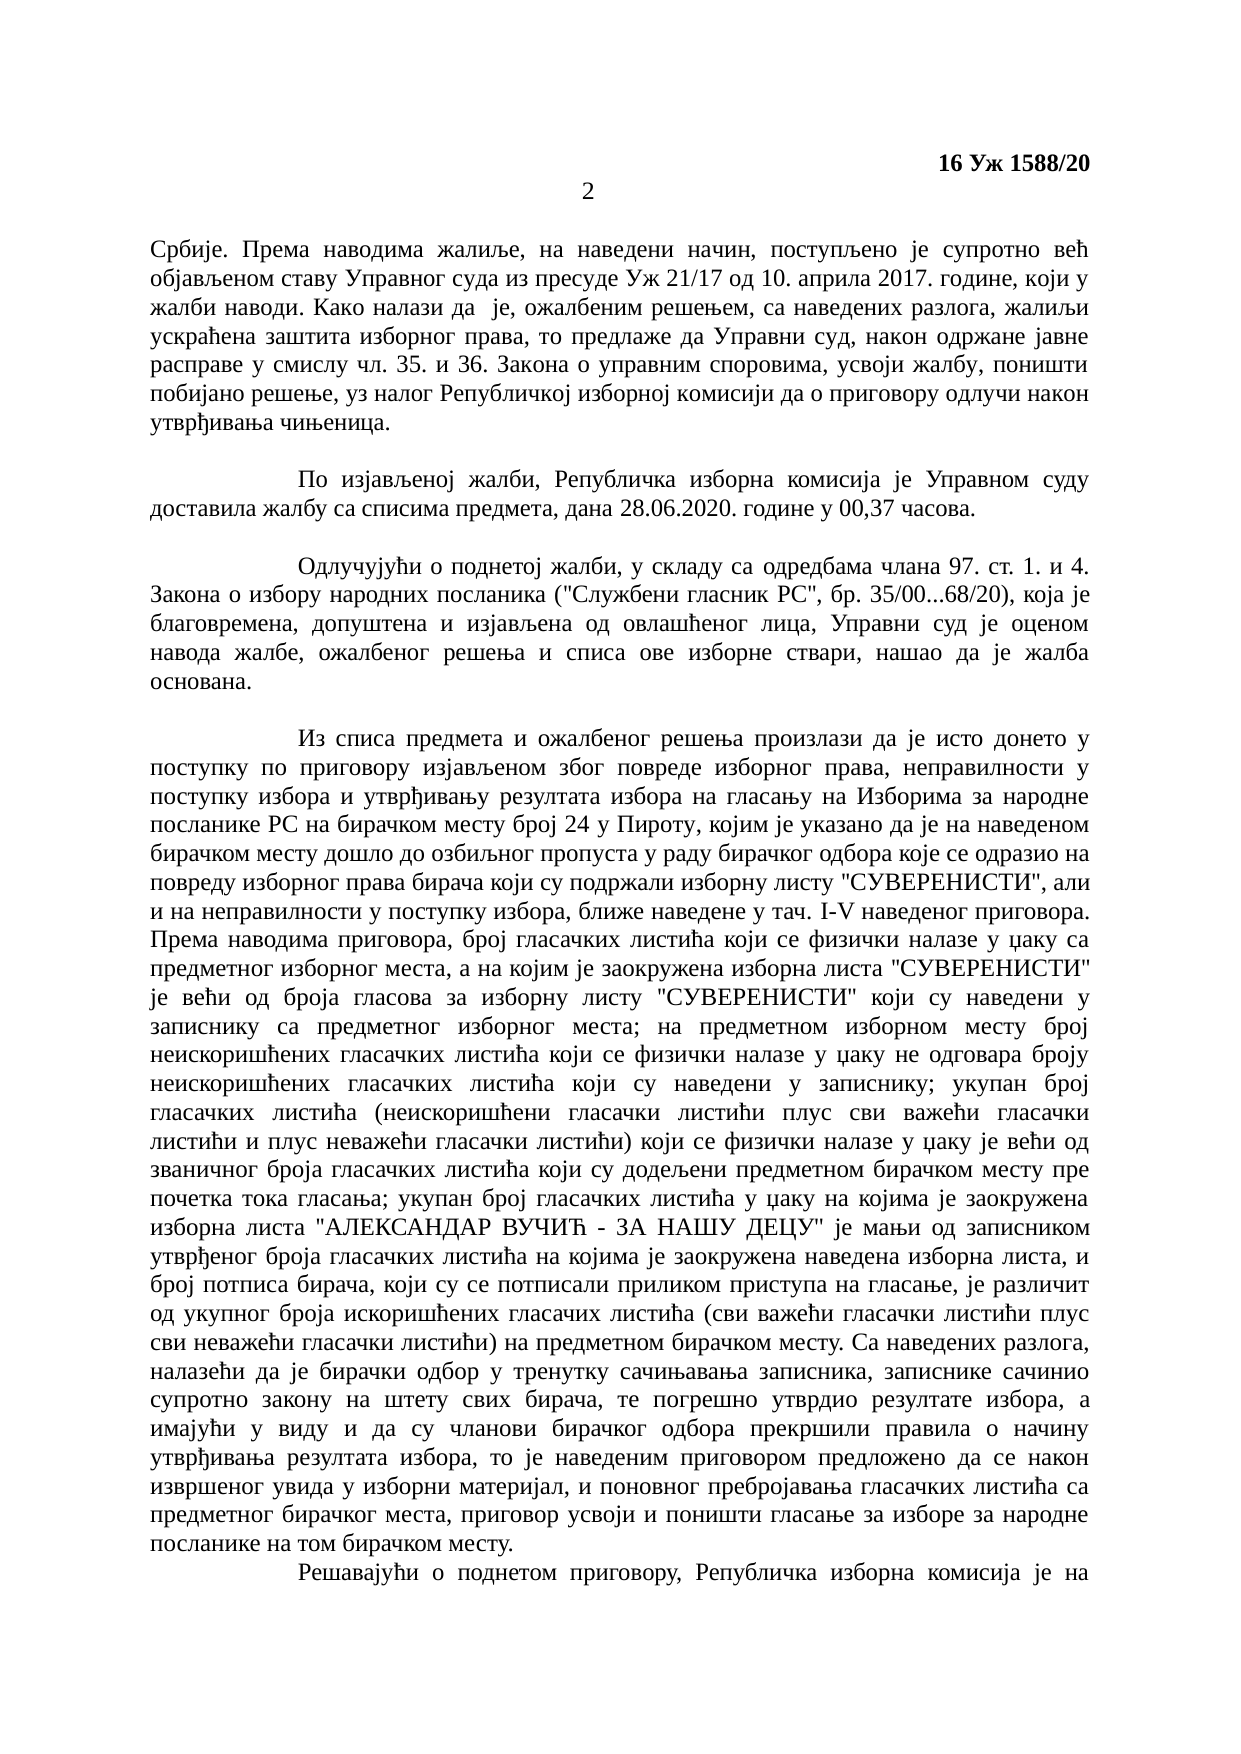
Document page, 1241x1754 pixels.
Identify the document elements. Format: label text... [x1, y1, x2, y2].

text Решавајући о поднетом приговору, Републичка изборна комисија је на [150, 1557, 1090, 1586]
text По изјављеној жалби, Републичка изборна комисија је Управном суду доставила жалбу са списима предмета, дана 28.06.2020. године у 00,37 часова. [150, 464, 1090, 522]
text Одлучујући о поднетој жалби, у складу са одредбама члана 97. ст. 1. и 4. Закона о избору народних посланика (''Службени гласник РС'', бр. 35/00...68/20), која је благовремена, допуштена и изјављена од овлашћеног лица, Управни суд је оценом навода жалбе, ожалбеног решења и списа ове изборне ствари, нашао да је жалба основана. [150, 551, 1090, 694]
text Из списа предмета и ожалбеног решења произлази да је исто донето у поступку по приговору изјављеном због повреде изборног права, неправилности у поступку избора и утврђивању резултата избора на гласању на Изборима за народне посланике РС на бирачком месту број 24 у Пироту, којим је указано да је на наведеном бирачком месту дошло до озбиљног пропуста у раду бирачког одбора које се одразио на повреду изборног права бирача који су подржали изборну листу ''СУВЕРЕНИСТИ'', али и на неправилности у поступку избора, ближе наведене у тач. I-V наведеног приговора. Према наводима приговора, број гласачких листића који се физички налазе у џаку са предметног изборног места, а на којим је заокружена изборна листа ''СУВЕРЕНИСТИ'' је већи од броја гласова за изборну листу ''СУВЕРЕНИСТИ'' који су наведени у записнику са предметног изборног места; на предметном изборном месту број неискоришћених гласачких листића који се физички налазе у џаку не одговара броју неискоришћених гласачких листића који су наведени у записнику; укупан број гласачких листића (неискоришћени гласачки листићи плус сви важећи гласачки листићи и плус неважећи гласачки листићи) који се физички налазе у џаку је већи од званичног броја гласачких листића који су додељени предметном бирачком месту пре почетка тока гласања; укупан број гласачких листића у џаку на којима је заокружена изборна листа ''АЛЕКСАНДАР ВУЧИЋ - ЗА НАШУ ДЕЦУ'' је мањи од записником утврђеног броја гласачких листића на којима је заокружена наведена изборна листа, и број потписа бирача, који су се потписали приликом приступа на гласање, је различит од укупног броја искоришћених гласачих листића (сви важећи гласачки листићи плус сви неважећи гласачки листићи) на предметном бирачком месту. Са наведених разлога, налазећи да је бирачки одбор у тренутку сачињавања записника, записнике сачинио супротно закону на штету свих бирача, те погрешно утврдио резултате избора, а имајући у виду и да су чланови бирачког одбора прекршили правила о начину утврђивања резултата избора, то је наведеним приговором предложено да се након извршеног увида у изборни материјал, и поновног пребројавања гласачких листића са предметног бирачког места, приговор усвоји и поништи гласање за изборе за народне посланике на том бирачком месту. [150, 723, 1090, 1557]
text Србије. Према наводима жалиље, на наведени начин, поступљено је супротно већ објављеном ставу Управног суда из пресуде Уж 21/17 од 10. априла 2017. године, који у жалби наводи. Како налази да је, ожалбеним решењем, са наведених разлога, жалиљи ускраћена заштита изборног права, то предлаже да Управни суд, након одржане јавне расправе у смислу чл. 35. и 36. Закона о управним споровима, усвоји жалбу, поништи побијано решење, уз налог Републичкој изборној комисији да о приговору одлучи након утврђивања чињеница. [150, 234, 1090, 436]
